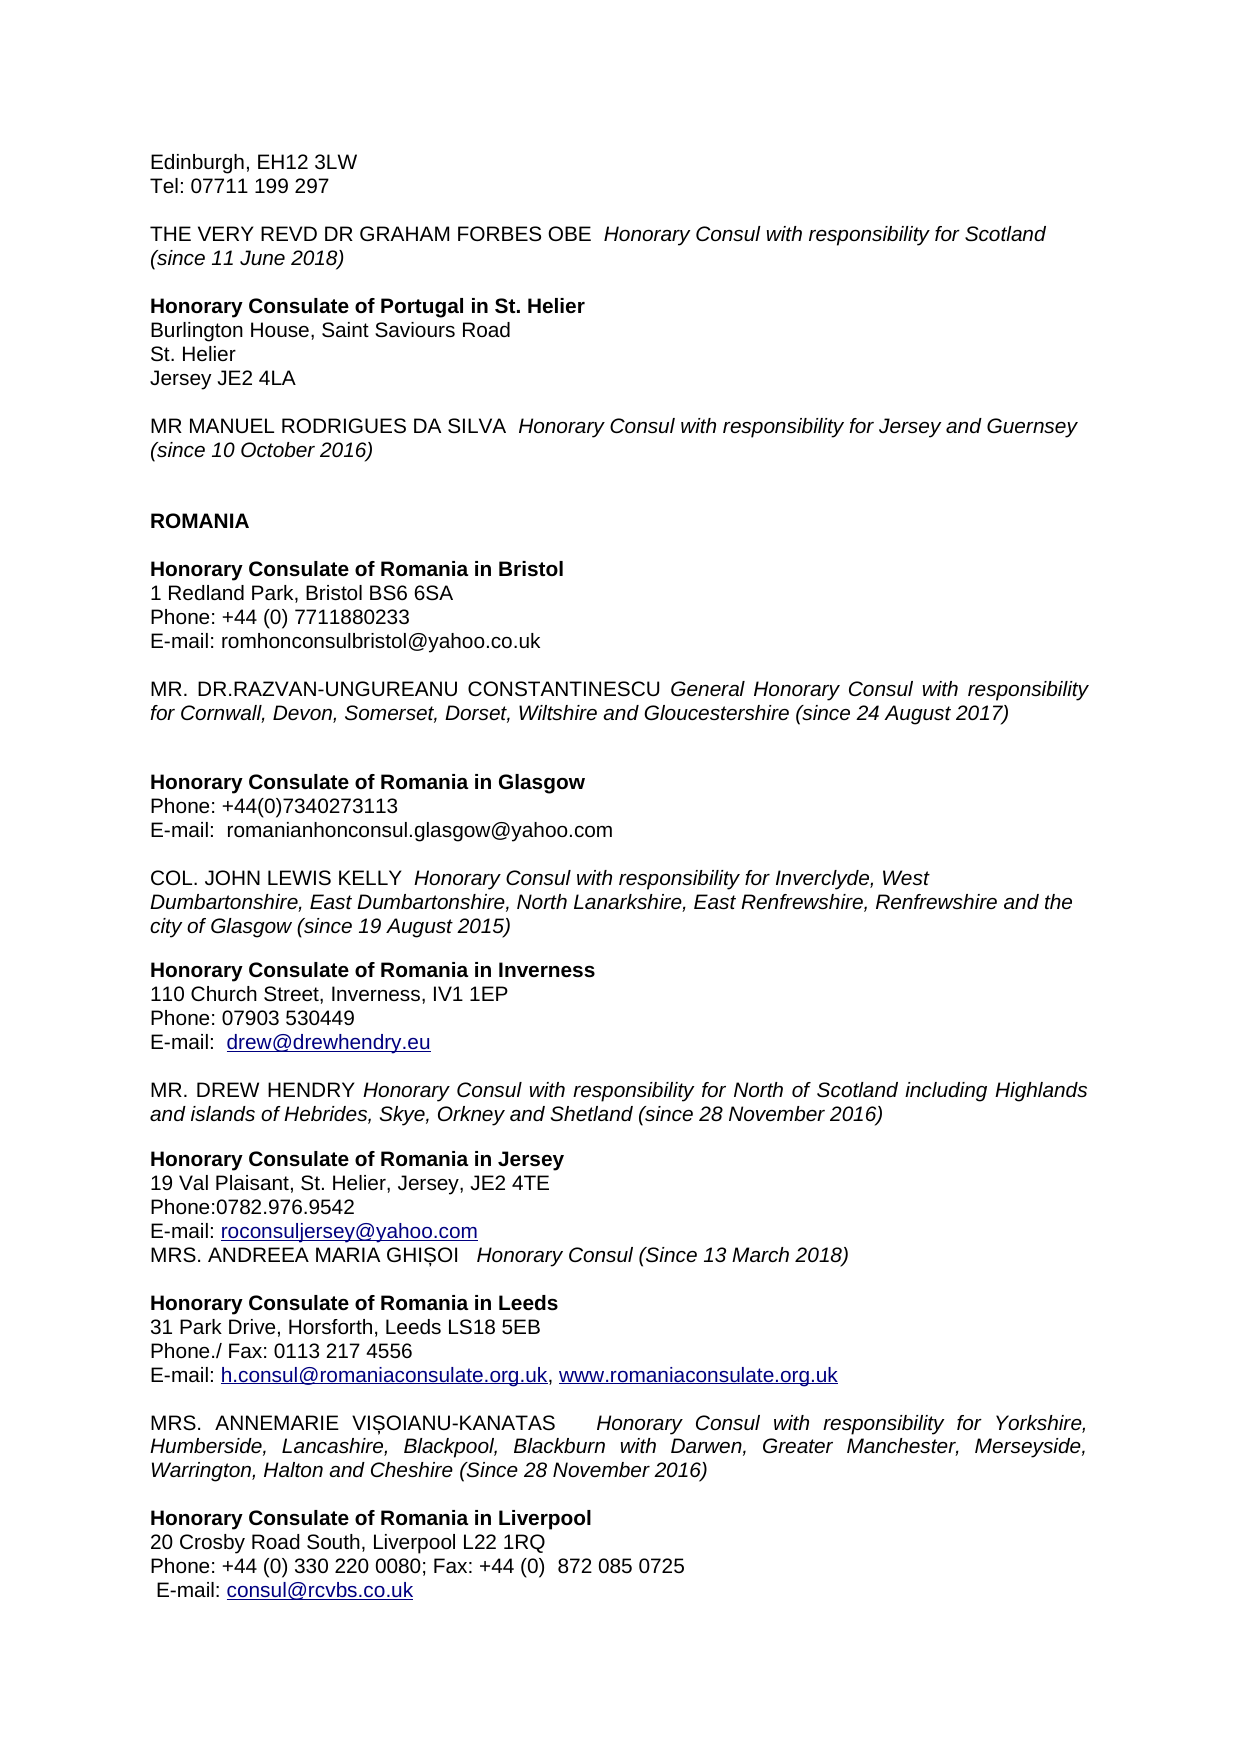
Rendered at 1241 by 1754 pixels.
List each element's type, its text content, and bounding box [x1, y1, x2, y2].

text 110 Church Street, Inverness, IV1 1EP [150, 982, 1090, 1006]
text Honorary Consulate of Romania in Inverness [150, 958, 1090, 982]
text Honorary Consulate of Romania in Leeds [150, 1291, 1090, 1314]
text Jersey JE2 4LA [150, 366, 1090, 389]
text COL. JOHN LEWIS KELLY Honorary Consul with responsibility for Inverclyde, West Dumbartonshire, East Dumbartonshire, North Lanarkshire, East Renfrewshire, Renfrewshire and the city of Glasgow (since 19 August 2015) [150, 866, 1090, 937]
text Edinburgh, EH12 3LW [150, 150, 1090, 174]
text Phone: 07903 530449 [150, 1006, 1090, 1030]
text Phone:0782.976.9542 E-mail: roconsuljersey@yahoo.com [150, 1195, 1090, 1243]
text Honorary Consulate of Portugal in St. Helier [150, 294, 1090, 318]
text MRS. ANNEMARIE VIȘOIANU-KANATAS Honorary Consul with responsibility for Yorkshire, Humberside, Lancashire, Blackpool, Blackburn with Darwen, Greater Manchester, Merseyside, Warrington, Halton and Cheshire (Since 28 November 2016) [150, 1410, 1090, 1482]
text E-mail: romanianhonconsul.glasgow@yahoo.com [150, 818, 1090, 842]
text E-mail: drew@drewhendry.eu [150, 1030, 1090, 1054]
text E-mail: romhonconsulbristol@yahoo.co.uk [150, 629, 1090, 653]
text Phone: +44 (0) 7711880233 [150, 605, 1090, 629]
text Burlington House, Saint Saviours Road [150, 318, 1090, 342]
text 20 Crosby Road South, Liverpool L22 1RQ [150, 1530, 1090, 1554]
text MRS. ANDREEA MARIA GHIȘOI Honorary Consul (Since 13 March 2018) [150, 1243, 1090, 1267]
text Phone: +44(0)7340273113 [150, 794, 1090, 818]
text 19 Val Plaisant, St. Helier, Jersey, JE2 4TE [150, 1171, 1090, 1195]
text MR. DR.RAZVAN-UNGUREANU CONSTANTINESCU General Honorary Consul with responsibility for Cornwall, Devon, Somerset, Dorset, Wiltshire and Gloucestershire (since 24 August 2017) [150, 677, 1090, 725]
text 1 Redland Park, Bristol BS6 6SA [150, 581, 1090, 605]
text THE VERY REVD DR GRAHAM FORBES OBE Honorary Consul with responsibility for Scotland (since 11 June 2018) [150, 222, 1090, 270]
text MR. DREW HENDRY Honorary Consul with responsibility for North of Scotland including Highlands and islands of Hebrides, Skye, Orkney and Shetland (since 28 November 2016) [150, 1078, 1090, 1126]
text MR MANUEL RODRIGUES DA SILVA Honorary Consul with responsibility for Jersey and Guernsey (since 10 October 2016) [150, 413, 1090, 461]
text E-mail: consul@rcvbs.co.uk [150, 1578, 1090, 1602]
text Phone: +44 (0) 330 220 0080; Fax: +44 (0) 872 085 0725 [150, 1554, 1090, 1578]
text St. Helier [150, 342, 1090, 366]
text Honorary Consulate of Romania in Liverpool [150, 1506, 1090, 1530]
text Honorary Consulate of Romania in Jersey [150, 1147, 1090, 1171]
text 31 Park Drive, Horsforth, Leeds LS18 5EB Phone./ Fax: 0113 217 4556 E-mail: h.consul@romaniaconsulate.org.uk, www.romaniaconsulate.org.uk [150, 1314, 1090, 1386]
text Tel: 07711 199 297 [150, 174, 1090, 198]
text ROMANIA [150, 509, 1090, 533]
text Honorary Consulate of Romania in Glasgow [150, 770, 1090, 794]
text Honorary Consulate of Romania in Bristol [150, 557, 1090, 581]
